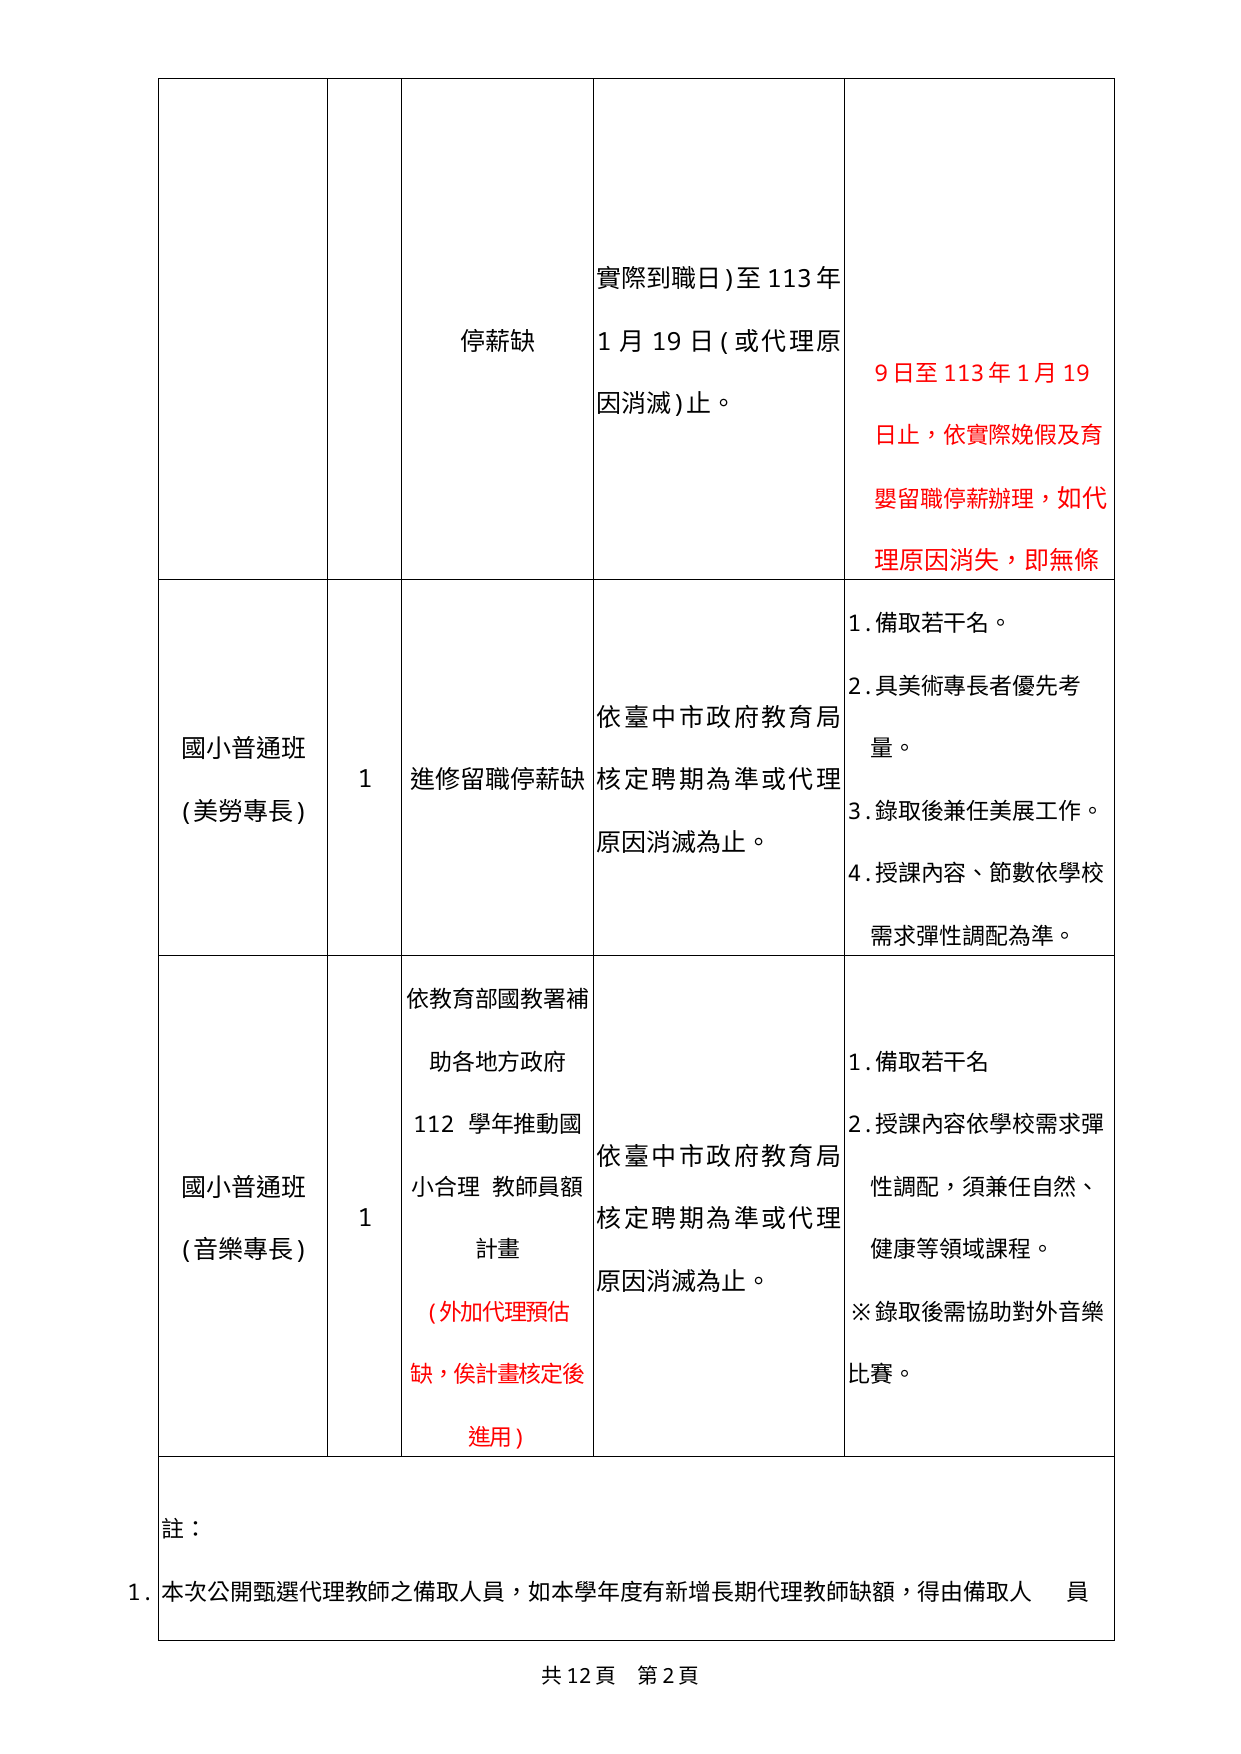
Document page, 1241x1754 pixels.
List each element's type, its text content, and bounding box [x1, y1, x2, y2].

table_cell 1 [328, 580, 401, 955]
table_cell 國小普通班 (美勞專長) [159, 580, 327, 955]
table_cell [328, 79, 401, 579]
table_cell 1.備取若干名 2.授課內容依學校需求彈性調配，須兼任自然、健康等領域課程。 ※錄取後需協助對外音樂比賽。 [845, 956, 1114, 1456]
table_cell 停薪缺 [402, 79, 593, 579]
table_cell 進修留職停薪缺 [402, 580, 593, 955]
table_cell [159, 79, 327, 579]
table_cell 1.備取若干名 2.具籃球專長或籃球教練證者優先考量。 3.錄取後兼任體育班教 練。 4.授課內容依學校需求彈 性調整課程。 5.娩假及育嬰留停代理期間:預計自112年8月9日至113年1月19日止，依實際娩假及育嬰留職停薪辦理，如代理原因消失，即無條件解聘。 6.依成績高低依序錄取外加代理缺、娩假及育嬰留停缺。 [845, 79, 1114, 579]
table_cell 1 [328, 956, 401, 1456]
table_cell 註： 本次公開甄選代理教師之備取人員，如本學年度有新增長期代理教師缺額，得由備取人 員 [159, 1457, 1114, 1639]
table_cell 1.備取若干名。 2.具美術專長者優先考量。 3.錄取後兼任美展工作。 4.授課內容、節數依學校 需求彈性調配為準。 [845, 580, 1114, 955]
table_cell 依臺中市政府教育局核定聘期為準或代理原因消滅為止。 [594, 956, 844, 1456]
table_cell 國小普通班 (音樂專長) [159, 956, 327, 1456]
table_cell 依教育部國教署補助各地方政府 112 學年推動國小合理 教師員額計畫 (外加代理預估缺，俟計畫核定後進用) [402, 956, 593, 1456]
table_cell 依臺中市政府教育局核定聘期為準或代理原因消滅為止。 [594, 580, 844, 955]
table_cell 實際到職日)至113年1月19日(或代理原因消滅)止。 [594, 79, 844, 579]
